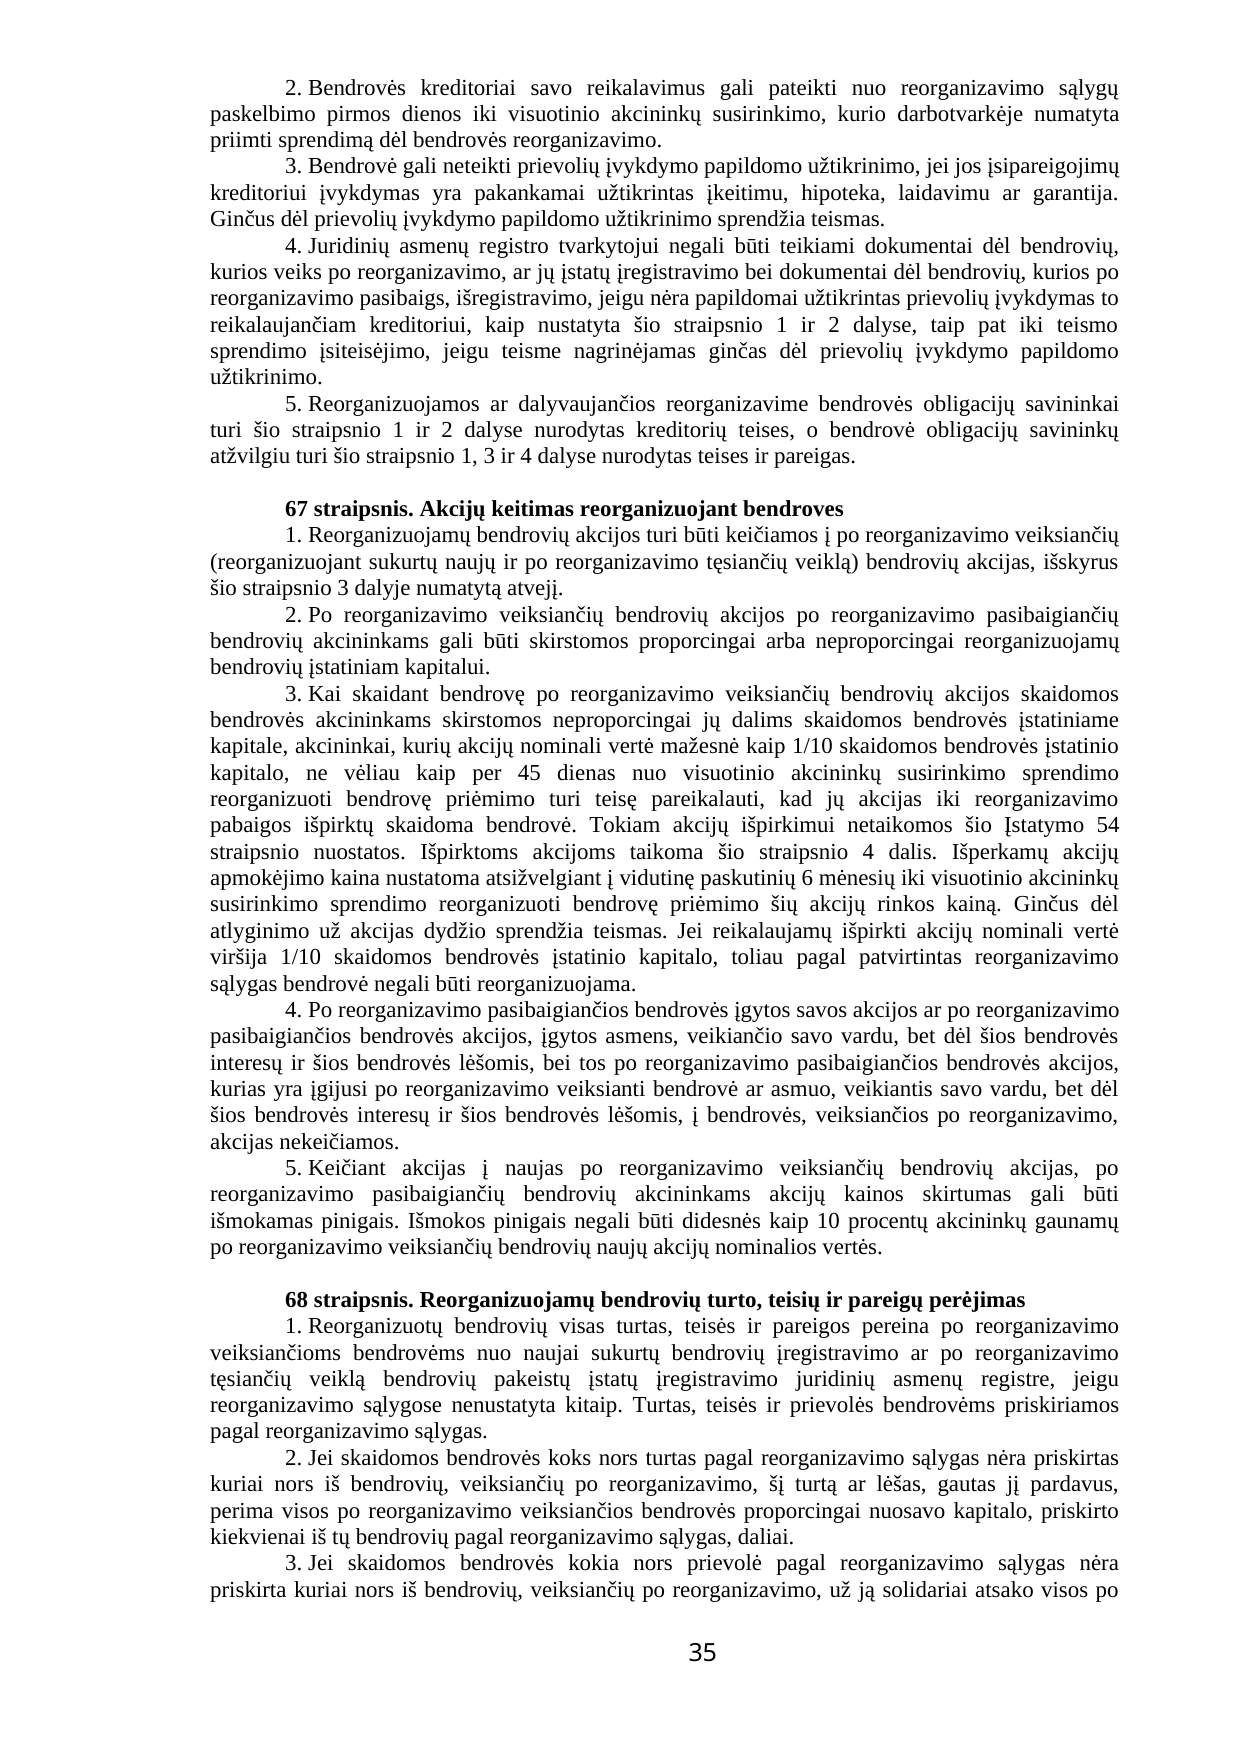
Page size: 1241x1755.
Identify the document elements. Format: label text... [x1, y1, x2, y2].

text 5. Keičiant akcijas į naujas po reorganizavimo veiksiančių bendrovių akcijas, po reorganizavimo pasibaigiančių bendrovių akcininkams akcijų kainos skirtumas gali būti išmokamas pinigais. Išmokos pinigais negali būti didesnės kaip 10 procentų akcininkų gaunamų po reorganizavimo veiksiančių bendrovių naujų akcijų nominalios vertės. [210, 1154, 1120, 1259]
text 3. Bendrovė gali neteikti prievolių įvykdymo papildomo užtikrinimo, jei jos įsipareigojimų kreditoriui įvykdymas yra pakankamai užtikrintas įkeitimu, hipoteka, laidavimu ar garantija. Ginčus dėl prievolių įvykdymo papildomo užtikrinimo sprendžia teismas. [210, 153, 1120, 232]
text 2. Jei skaidomos bendrovės koks nors turtas pagal reorganizavimo sąlygas nėra priskirtas kuriai nors iš bendrovių, veiksiančių po reorganizavimo, šį turtą ar lėšas, gautas jį pardavus, perima visos po reorganizavimo veiksiančios bendrovės proporcingai nuosavo kapitalo, priskirto kiekvienai iš tų bendrovių pagal reorganizavimo sąlygas, daliai. [210, 1444, 1120, 1549]
text 3. Jei skaidomos bendrovės kokia nors prievolė pagal reorganizavimo sąlygas nėra priskirta kuriai nors iš bendrovių, veiksiančių po reorganizavimo, už ją solidariai atsako visos po [210, 1549, 1120, 1602]
text 1. Reorganizuojamų bendrovių akcijos turi būti keičiamos į po reorganizavimo veiksiančių (reorganizuojant sukurtų naujų ir po reorganizavimo tęsiančių veiklą) bendrovių akcijas, išskyrus šio straipsnio 3 dalyje numatytą atvejį. [210, 522, 1120, 601]
text 4. Juridinių asmenų registro tvarkytojui negali būti teikiami dokumentai dėl bendrovių, kurios veiks po reorganizavimo, ar jų įstatų įregistravimo bei dokumentai dėl bendrovių, kurios po reorganizavimo pasibaigs, išregistravimo, jeigu nėra papildomai užtikrintas prievolių įvykdymas to reikalaujančiam kreditoriui, kaip nustatyta šio straipsnio 1 ir 2 dalyse, taip pat iki teismo sprendimo įsiteisėjimo, jeigu teisme nagrinėjamas ginčas dėl prievolių įvykdymo papildomo užtikrinimo. [210, 232, 1120, 390]
text 2. Bendrovės kreditoriai savo reikalavimus gali pateikti nuo reorganizavimo sąlygų paskelbimo pirmos dienos iki visuotinio akcininkų susirinkimo, kurio darbotvarkėje numatyta priimti sprendimą dėl bendrovės reorganizavimo. [210, 73, 1120, 153]
text 3. Kai skaidant bendrovę po reorganizavimo veiksiančių bendrovių akcijos skaidomos bendrovės akcininkams skirstomos neproporcingai jų dalims skaidomos bendrovės įstatiniame kapitale, akcininkai, kurių akcijų nominali vertė mažesnė kaip 1/10 skaidomos bendrovės įstatinio kapitalo, ne vėliau kaip per 45 dienas nuo visuotinio akcininkų susirinkimo sprendimo reorganizuoti bendrovę priėmimo turi teisę pareikalauti, kad jų akcijas iki reorganizavimo pabaigos išpirktų skaidoma bendrovė. Tokiam akcijų išpirkimui netaikomos šio Įstatymo 54 straipsnio nuostatos. Išpirktoms akcijoms taikoma šio straipsnio 4 dalis. Išperkamų akcijų apmokėjimo kaina nustatoma atsižvelgiant į vidutinę paskutinių 6 mėnesių iki visuotinio akcininkų susirinkimo sprendimo reorganizuoti bendrovę priėmimo šių akcijų rinkos kainą. Ginčus dėl atlyginimo už akcijas dydžio sprendžia teismas. Jei reikalaujamų išpirkti akcijų nominali vertė viršija 1/10 skaidomos bendrovės įstatinio kapitalo, toliau pagal patvirtintas reorganizavimo sąlygas bendrovė negali būti reorganizuojama. [210, 680, 1120, 996]
text 5. Reorganizuojamos ar dalyvaujančios reorganizavime bendrovės obligacijų savininkai turi šio straipsnio 1 ir 2 dalyse nurodytas kreditorių teises, o bendrovė obligacijų savininkų atžvilgiu turi šio straipsnio 1, 3 ir 4 dalyse nurodytas teises ir pareigas. [210, 390, 1120, 469]
text 4. Po reorganizavimo pasibaigiančios bendrovės įgytos savos akcijos ar po reorganizavimo pasibaigiančios bendrovės akcijos, įgytos asmens, veikiančio savo vardu, bet dėl šios bendrovės interesų ir šios bendrovės lėšomis, bei tos po reorganizavimo pasibaigiančios bendrovės akcijos, kurias yra įgijusi po reorganizavimo veiksianti bendrovė ar asmuo, veikiantis savo vardu, bet dėl šios bendrovės interesų ir šios bendrovės lėšomis, į bendrovės, veiksiančios po reorganizavimo, akcijas nekeičiamos. [210, 996, 1120, 1154]
text 2. Po reorganizavimo veiksiančių bendrovių akcijos po reorganizavimo pasibaigiančių bendrovių akcininkams gali būti skirstomos proporcingai arba neproporcingai reorganizuojamų bendrovių įstatiniam kapitalui. [210, 601, 1120, 680]
text 67 straipsnis. Akcijų keitimas reorganizuojant bendroves [210, 495, 1120, 522]
text 1. Reorganizuotų bendrovių visas turtas, teisės ir pareigos pereina po reorganizavimo veiksiančioms bendrovėms nuo naujai sukurtų bendrovių įregistravimo ar po reorganizavimo tęsiančių veiklą bendrovių pakeistų įstatų įregistravimo juridinių asmenų registre, jeigu reorganizavimo sąlygose nenustatyta kitaip. Turtas, teisės ir prievolės bendrovėms priskiriamos pagal reorganizavimo sąlygas. [210, 1312, 1120, 1444]
text 68 straipsnis. Reorganizuojamų bendrovių turto, teisių ir pareigų perėjimas [210, 1286, 1120, 1312]
